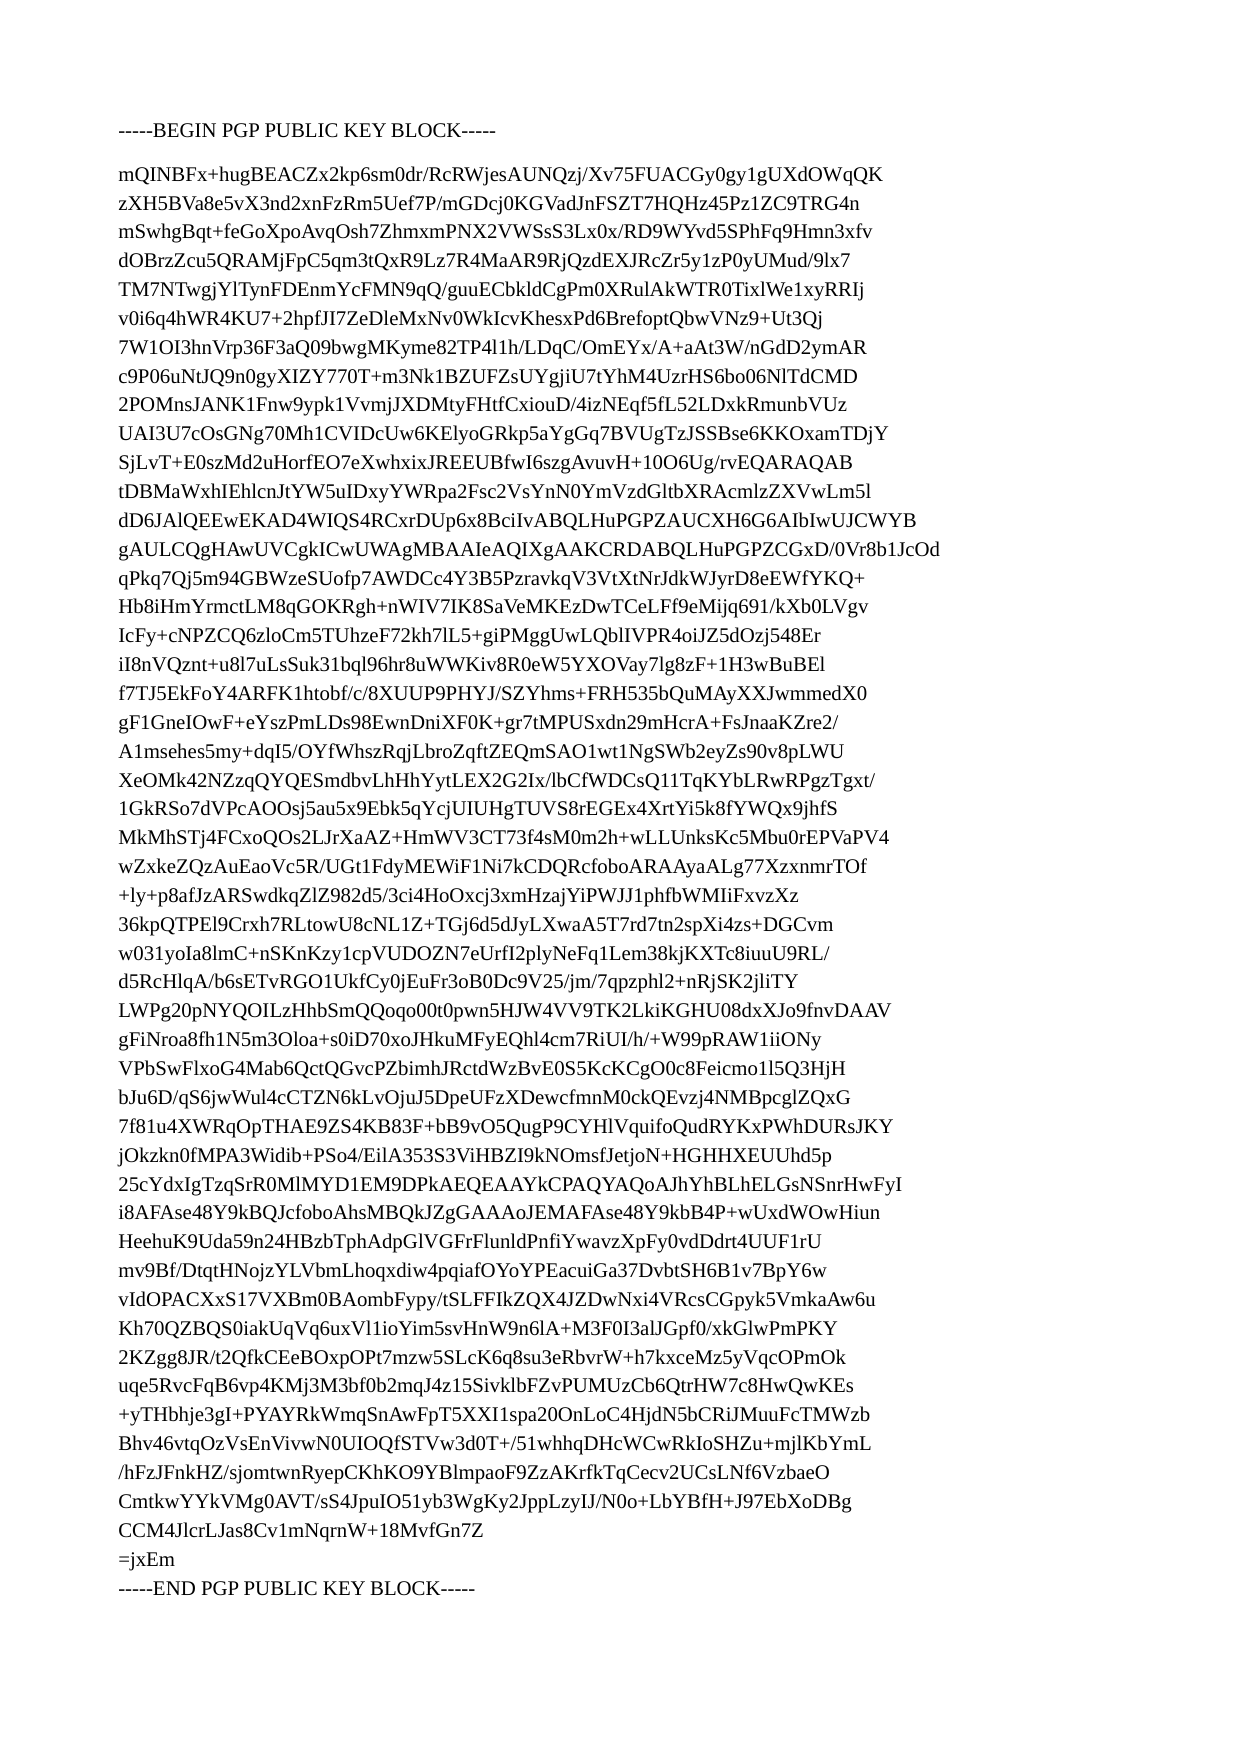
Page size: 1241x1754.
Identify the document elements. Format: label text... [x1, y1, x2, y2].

text -----BEGIN PGP PUBLIC KEY BLOCK----- [118, 118, 1122, 142]
text mQINBFx+hugBEACZx2kp6sm0dr/RcRWjesAUNQzj/Xv75FUACGy0gy1gUXdOWqQK zXH5BVa8e5vX3nd2xnFzRm5Uef7P/mGDcj0KGVadJnFSZT7HQHz45Pz1ZC9TRG4n mSwhgBqt+feGoXpoAvqOsh7ZhmxmPNX2VWSsS3Lx0x/RD9WYvd5SPhFq9Hmn3xfv dOBrzZcu5QRAMjFpC5qm3tQxR9Lz7R4MaAR9RjQzdEXJRcZr5y1zP0yUMud/9lx7 TM7NTwgjYlTynFDEnmYcFMN9qQ/guuECbkldCgPm0XRulAkWTR0TixlWe1xyRRIj v0i6q4hWR4KU7+2hpfJI7ZeDleMxNv0WkIcvKhesxPd6BrefoptQbwVNz9+Ut3Qj 7W1OI3hnVrp36F3aQ09bwgMKyme82TP4l1h/LDqC/OmEYx/A+aAt3W/nGdD2ymAR c9P06uNtJQ9n0gyXIZY770T+m3Nk1BZUFZsUYgjiU7tYhM4UzrHS6bo06NlTdCMD 2POMnsJANK1Fnw9ypk1VvmjJXDMtyFHtfCxiouD/4izNEqf5fL52LDxkRmunbVUz UAI3U7cOsGNg70Mh1CVIDcUw6KElyoGRkp5aYgGq7BVUgTzJSSBse6KKOxamTDjY SjLvT+E0szMd2uHorfEO7eXwhxixJREEUBfwI6szgAvuvH+10O6Ug/rvEQARAQAB tDBMaWxhIEhlcnJtYW5uIDxyYWRpa2Fsc2VsYnN0YmVzdGltbXRAcmlzZXVwLm5l dD6JAlQEEwEKAD4WIQS4RCxrDUp6x8BciIvABQLHuPGPZAUCXH6G6AIbIwUJCWYB gAULCQgHAwUVCgkICwUWAgMBAAIeAQIXgAAKCRDABQLHuPGPZCGxD/0Vr8b1JcOd qPkq7Qj5m94GBWzeSUofp7AWDCc4Y3B5PzravkqV3VtXtNrJdkWJyrD8eEWfYKQ+ Hb8iHmYrmctLM8qGOKRgh+nWIV7IK8SaVeMKEzDwTCeLFf9eMijq691/kXb0LVgv IcFy+cNPZCQ6zloCm5TUhzeF72kh7lL5+giPMggUwLQblIVPR4oiJZ5dOzj548Er iI8nVQznt+u8l7uLsSuk31bql96hr8uWWKiv8R0eW5YXOVay7lg8zF+1H3wBuBEl f7TJ5EkFoY4ARFK1htobf/c/8XUUP9PHYJ/SZYhms+FRH535bQuMAyXXJwmmedX0 gF1GneIOwF+eYszPmLDs98EwnDniXF0K+gr7tMPUSxdn29mHcrA+FsJnaaKZre2/ A1msehes5my+dqI5/OYfWhszRqjLbroZqftZEQmSAO1wt1NgSWb2eyZs90v8pLWU XeOMk42NZzqQYQESmdbvLhHhYytLEX2G2Ix/lbCfWDCsQ11TqKYbLRwRPgzTgxt/ 1GkRSo7dVPcAOOsj5au5x9Ebk5qYcjUIUHgTUVS8rEGEx4XrtYi5k8fYWQx9jhfS MkMhSTj4FCxoQOs2LJrXaAZ+HmWV3CT73f4sM0m2h+wLLUnksKc5Mbu0rEPVaPV4 wZxkeZQzAuEaoVc5R/UGt1FdyMEWiF1Ni7kCDQRcfoboARAAyaALg77XzxnmrTOf +ly+p8afJzARSwdkqZlZ982d5/3ci4HoOxcj3xmHzajYiPWJJ1phfbWMIiFxvzXz 36kpQTPEl9Crxh7RLtowU8cNL1Z+TGj6d5dJyLXwaA5T7rd7tn2spXi4zs+DGCvm w031yoIa8lmC+nSKnKzy1cpVUDOZN7eUrfI2plyNeFq1Lem38kjKXTc8iuuU9RL/ d5RcHlqA/b6sETvRGO1UkfCy0jEuFr3oB0Dc9V25/jm/7qpzphl2+nRjSK2jliTY LWPg20pNYQOILzHhbSmQQoqo00t0pwn5HJW4VV9TK2LkiKGHU08dxXJo9fnvDAAV gFiNroa8fh1N5m3Oloa+s0iD70xoJHkuMFyEQhl4cm7RiUI/h/+W99pRAW1iiONy VPbSwFlxoG4Mab6QctQGvcPZbimhJRctdWzBvE0S5KcKCgO0c8Feicmo1l5Q3HjH bJu6D/qS6jwWul4cCTZN6kLvOjuJ5DpeUFzXDewcfmnM0ckQEvzj4NMBpcglZQxG 7f81u4XWRqOpTHAE9ZS4KB83F+bB9vO5QugP9CYHlVquifoQudRYKxPWhDURsJKY jOkzkn0fMPA3Widib+PSo4/EilA353S3ViHBZI9kNOmsfJetjoN+HGHHXEUUhd5p 25cYdxIgTzqSrR0MlMYD1EM9DPkAEQEAAYkCPAQYAQoAJhYhBLhELGsNSnrHwFyI i8AFAse48Y9kBQJcfoboAhsMBQkJZgGAAAoJEMAFAse48Y9kbB4P+wUxdWOwHiun HeehuK9Uda59n24HBzbTphAdpGlVGFrFlunldPnfiYwavzXpFy0vdDdrt4UUF1rU mv9Bf/DtqtHNojzYLVbmLhoqxdiw4pqiafOYoYPEacuiGa37DvbtSH6B1v7BpY6w vIdOPACXxS17VXBm0BAombFypy/tSLFFIkZQX4JZDwNxi4VRcsCGpyk5VmkaAw6u Kh70QZBQS0iakUqVq6uxVl1ioYim5svHnW9n6lA+M3F0I3alJGpf0/xkGlwPmPKY 2KZgg8JR/t2QfkCEeBOxpOPt7mzw5SLcK6q8su3eRbvrW+h7kxceMz5yVqcOPmOk uqe5RvcFqB6vp4KMj3M3bf0b2mqJ4z15SivklbFZvPUMUzCb6QtrHW7c8HwQwKEs +yTHbhje3gI+PYAYRkWmqSnAwFpT5XXI1spa20OnLoC4HjdN5bCRiJMuuFcTMWzb Bhv46vtqOzVsEnVivwN0UIOQfSTVw3d0T+/51whhqDHcWCwRkIoSHZu+mjlKbYmL /hFzJFnkHZ/sjomtwnRyepCKhKO9YBlmpaoF9ZzAKrfkTqCecv2UCsLNf6VzbaeO CmtkwYYkVMg0AVT/sS4JpuIO51yb3WgKy2JppLzyIJ/N0o+LbYBfH+J97EbXoDBg CCM4JlcrLJas8Cv1mNqrnW+18MvfGn7Z =jxEm -----END PGP PUBLIC KEY BLOCK----- [118, 162, 1122, 1599]
